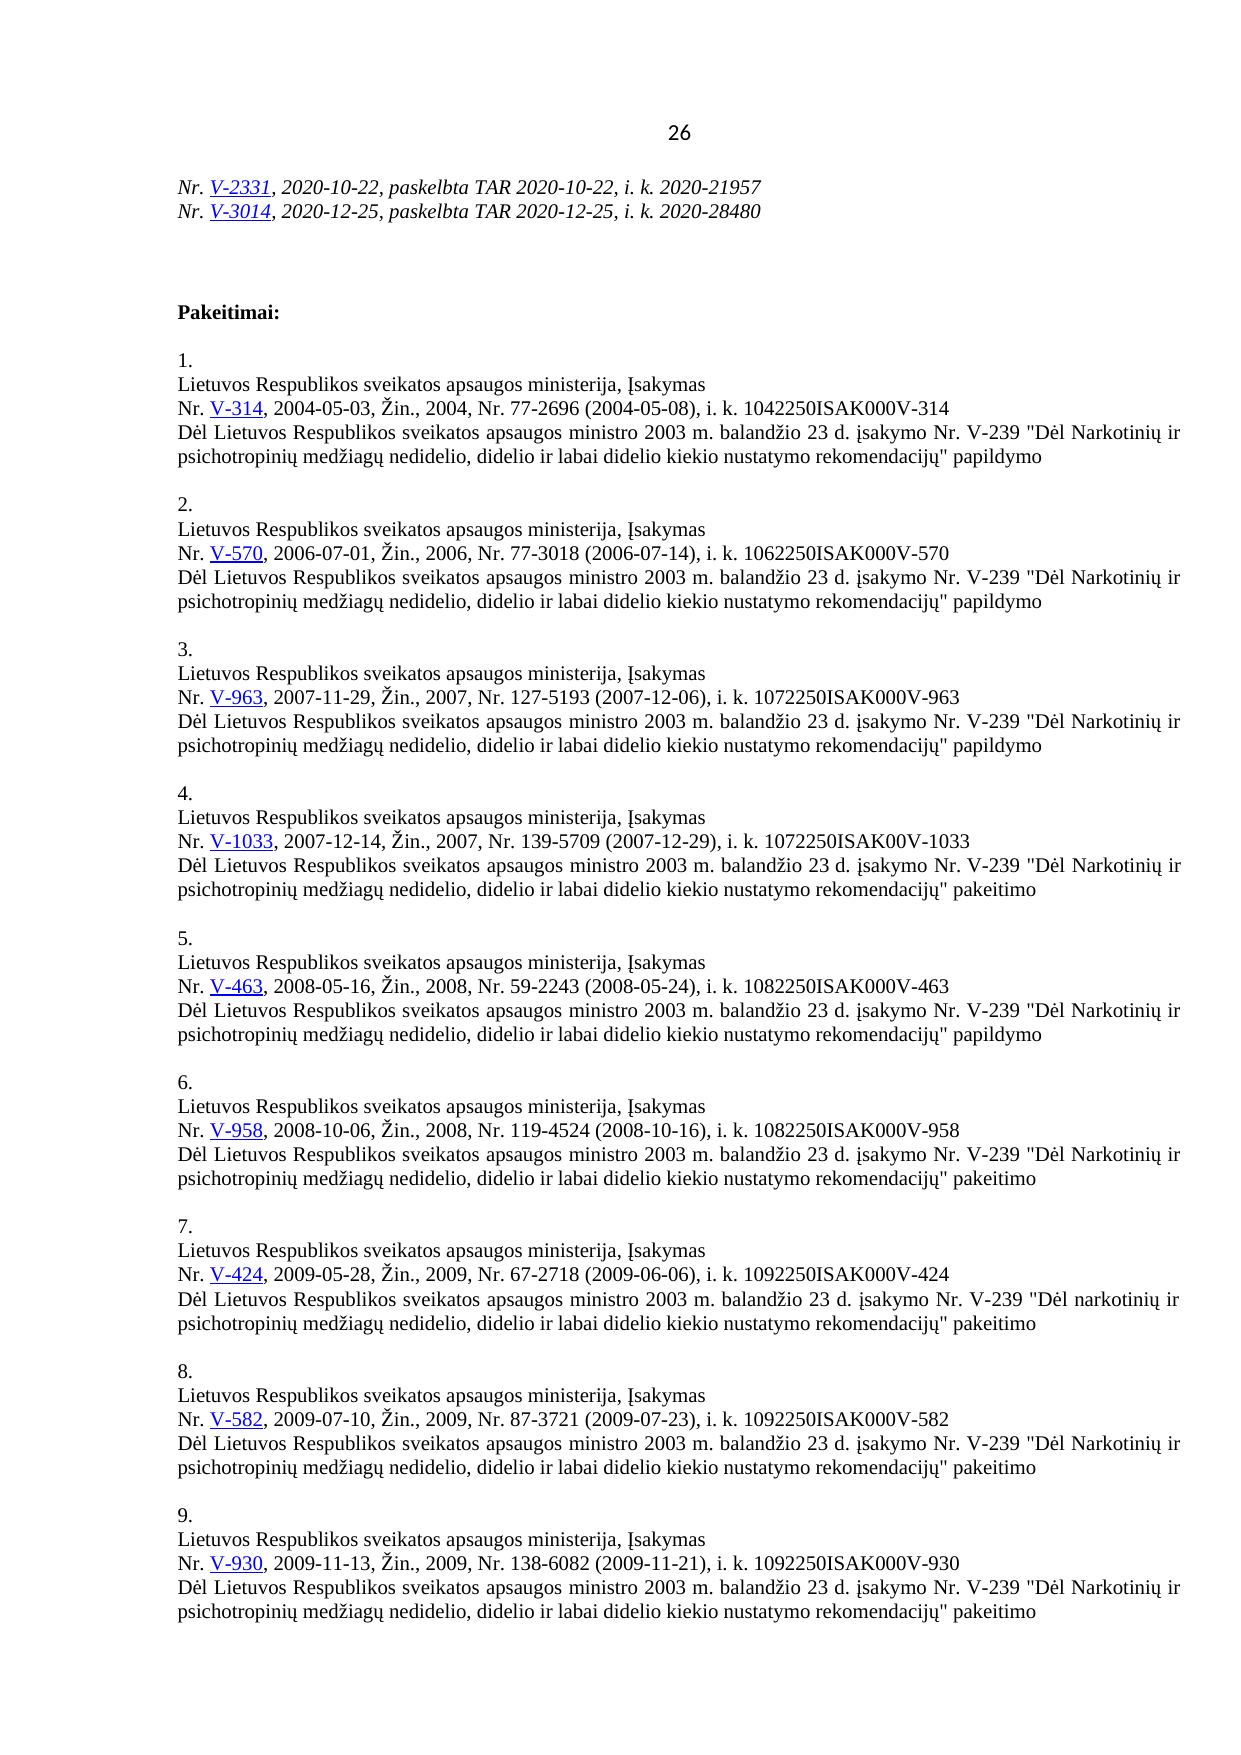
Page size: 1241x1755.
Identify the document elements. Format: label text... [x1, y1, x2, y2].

text Nr. V-958, 2008-10-06, Žin., 2008, Nr. 119-4524 (2008-10-16), i. k. 1082250ISAK000V-958 [177, 1118, 1181, 1142]
text Lietuvos Respublikos sveikatos apsaugos ministerija, Įsakymas [177, 516, 1181, 541]
text 5. [177, 926, 1181, 949]
text Dėl Lietuvos Respublikos sveikatos apsaugos ministro 2003 m. balandžio 23 d. įsakymo Nr. V-239 "Dėl Narkotinių ir psichotropinių medžiagų nedidelio, didelio ir labai didelio kiekio nustatymo rekomendacijų" pakeitimo [177, 1142, 1181, 1190]
text Dėl Lietuvos Respublikos sveikatos apsaugos ministro 2003 m. balandžio 23 d. įsakymo Nr. V-239 "Dėl Narkotinių ir psichotropinių medžiagų nedidelio, didelio ir labai didelio kiekio nustatymo rekomendacijų" papildymo [177, 564, 1181, 613]
text Lietuvos Respublikos sveikatos apsaugos ministerija, Įsakymas [177, 1094, 1181, 1118]
text Lietuvos Respublikos sveikatos apsaugos ministerija, Įsakymas [177, 805, 1181, 829]
text Dėl Lietuvos Respublikos sveikatos apsaugos ministro 2003 m. balandžio 23 d. įsakymo Nr. V-239 "Dėl Narkotinių ir psichotropinių medžiagų nedidelio, didelio ir labai didelio kiekio nustatymo rekomendacijų" pakeitimo [177, 1431, 1181, 1479]
text Dėl Lietuvos Respublikos sveikatos apsaugos ministro 2003 m. balandžio 23 d. įsakymo Nr. V-239 "Dėl Narkotinių ir psichotropinių medžiagų nedidelio, didelio ir labai didelio kiekio nustatymo rekomendacijų" papildymo [177, 709, 1181, 757]
text Nr. V-1033, 2007-12-14, Žin., 2007, Nr. 139-5709 (2007-12-29), i. k. 1072250ISAK00V-1033 [177, 829, 1181, 853]
text Lietuvos Respublikos sveikatos apsaugos ministerija, Įsakymas [177, 1383, 1181, 1407]
text Nr. V-582, 2009-07-10, Žin., 2009, Nr. 87-3721 (2009-07-23), i. k. 1092250ISAK000V-582 [177, 1407, 1181, 1431]
text Nr. V-570, 2006-07-01, Žin., 2006, Nr. 77-3018 (2006-07-14), i. k. 1062250ISAK000V-570 [177, 541, 1181, 564]
text 6. [177, 1070, 1181, 1094]
text 2. [177, 492, 1181, 516]
text 4. [177, 781, 1181, 805]
text Dėl Lietuvos Respublikos sveikatos apsaugos ministro 2003 m. balandžio 23 d. įsakymo Nr. V-239 "Dėl Narkotinių ir psichotropinių medžiagų nedidelio, didelio ir labai didelio kiekio nustatymo rekomendacijų" pakeitimo [177, 1575, 1181, 1623]
text Nr. V-424, 2009-05-28, Žin., 2009, Nr. 67-2718 (2009-06-06), i. k. 1092250ISAK000V-424 [177, 1262, 1181, 1286]
text 1. [177, 348, 1181, 372]
text Lietuvos Respublikos sveikatos apsaugos ministerija, Įsakymas [177, 1527, 1181, 1551]
text Nr. V-314, 2004-05-03, Žin., 2004, Nr. 77-2696 (2004-05-08), i. k. 1042250ISAK000V-314 [177, 396, 1181, 420]
text Nr. V-463, 2008-05-16, Žin., 2008, Nr. 59-2243 (2008-05-24), i. k. 1082250ISAK000V-463 [177, 974, 1181, 998]
text Lietuvos Respublikos sveikatos apsaugos ministerija, Įsakymas [177, 949, 1181, 974]
text Lietuvos Respublikos sveikatos apsaugos ministerija, Įsakymas [177, 661, 1181, 685]
text Lietuvos Respublikos sveikatos apsaugos ministerija, Įsakymas [177, 372, 1181, 396]
text 3. [177, 637, 1181, 661]
text Dėl Lietuvos Respublikos sveikatos apsaugos ministro 2003 m. balandžio 23 d. įsakymo Nr. V-239 "Dėl narkotinių ir psichotropinių medžiagų nedidelio, didelio ir labai didelio kiekio nustatymo rekomendacijų" pakeitimo [177, 1286, 1181, 1334]
text Pakeitimai: [177, 300, 1181, 324]
text Nr. V-963, 2007-11-29, Žin., 2007, Nr. 127-5193 (2007-12-06), i. k. 1072250ISAK000V-963 [177, 685, 1181, 709]
text 7. [177, 1214, 1181, 1238]
text Nr. V-2331, 2020-10-22, paskelbta TAR 2020-10-22, i. k. 2020-21957 [177, 175, 1181, 199]
text Nr. V-3014, 2020-12-25, paskelbta TAR 2020-12-25, i. k. 2020-28480 [177, 199, 1181, 223]
text Nr. V-930, 2009-11-13, Žin., 2009, Nr. 138-6082 (2009-11-21), i. k. 1092250ISAK000V-930 [177, 1551, 1181, 1575]
text Dėl Lietuvos Respublikos sveikatos apsaugos ministro 2003 m. balandžio 23 d. įsakymo Nr. V-239 "Dėl Narkotinių ir psichotropinių medžiagų nedidelio, didelio ir labai didelio kiekio nustatymo rekomendacijų" pakeitimo [177, 853, 1181, 901]
text Dėl Lietuvos Respublikos sveikatos apsaugos ministro 2003 m. balandžio 23 d. įsakymo Nr. V-239 "Dėl Narkotinių ir psichotropinių medžiagų nedidelio, didelio ir labai didelio kiekio nustatymo rekomendacijų" papildymo [177, 420, 1181, 468]
text 8. [177, 1359, 1181, 1383]
text Dėl Lietuvos Respublikos sveikatos apsaugos ministro 2003 m. balandžio 23 d. įsakymo Nr. V-239 "Dėl Narkotinių ir psichotropinių medžiagų nedidelio, didelio ir labai didelio kiekio nustatymo rekomendacijų" papildymo [177, 998, 1181, 1046]
text 9. [177, 1503, 1181, 1527]
text Lietuvos Respublikos sveikatos apsaugos ministerija, Įsakymas [177, 1238, 1181, 1262]
